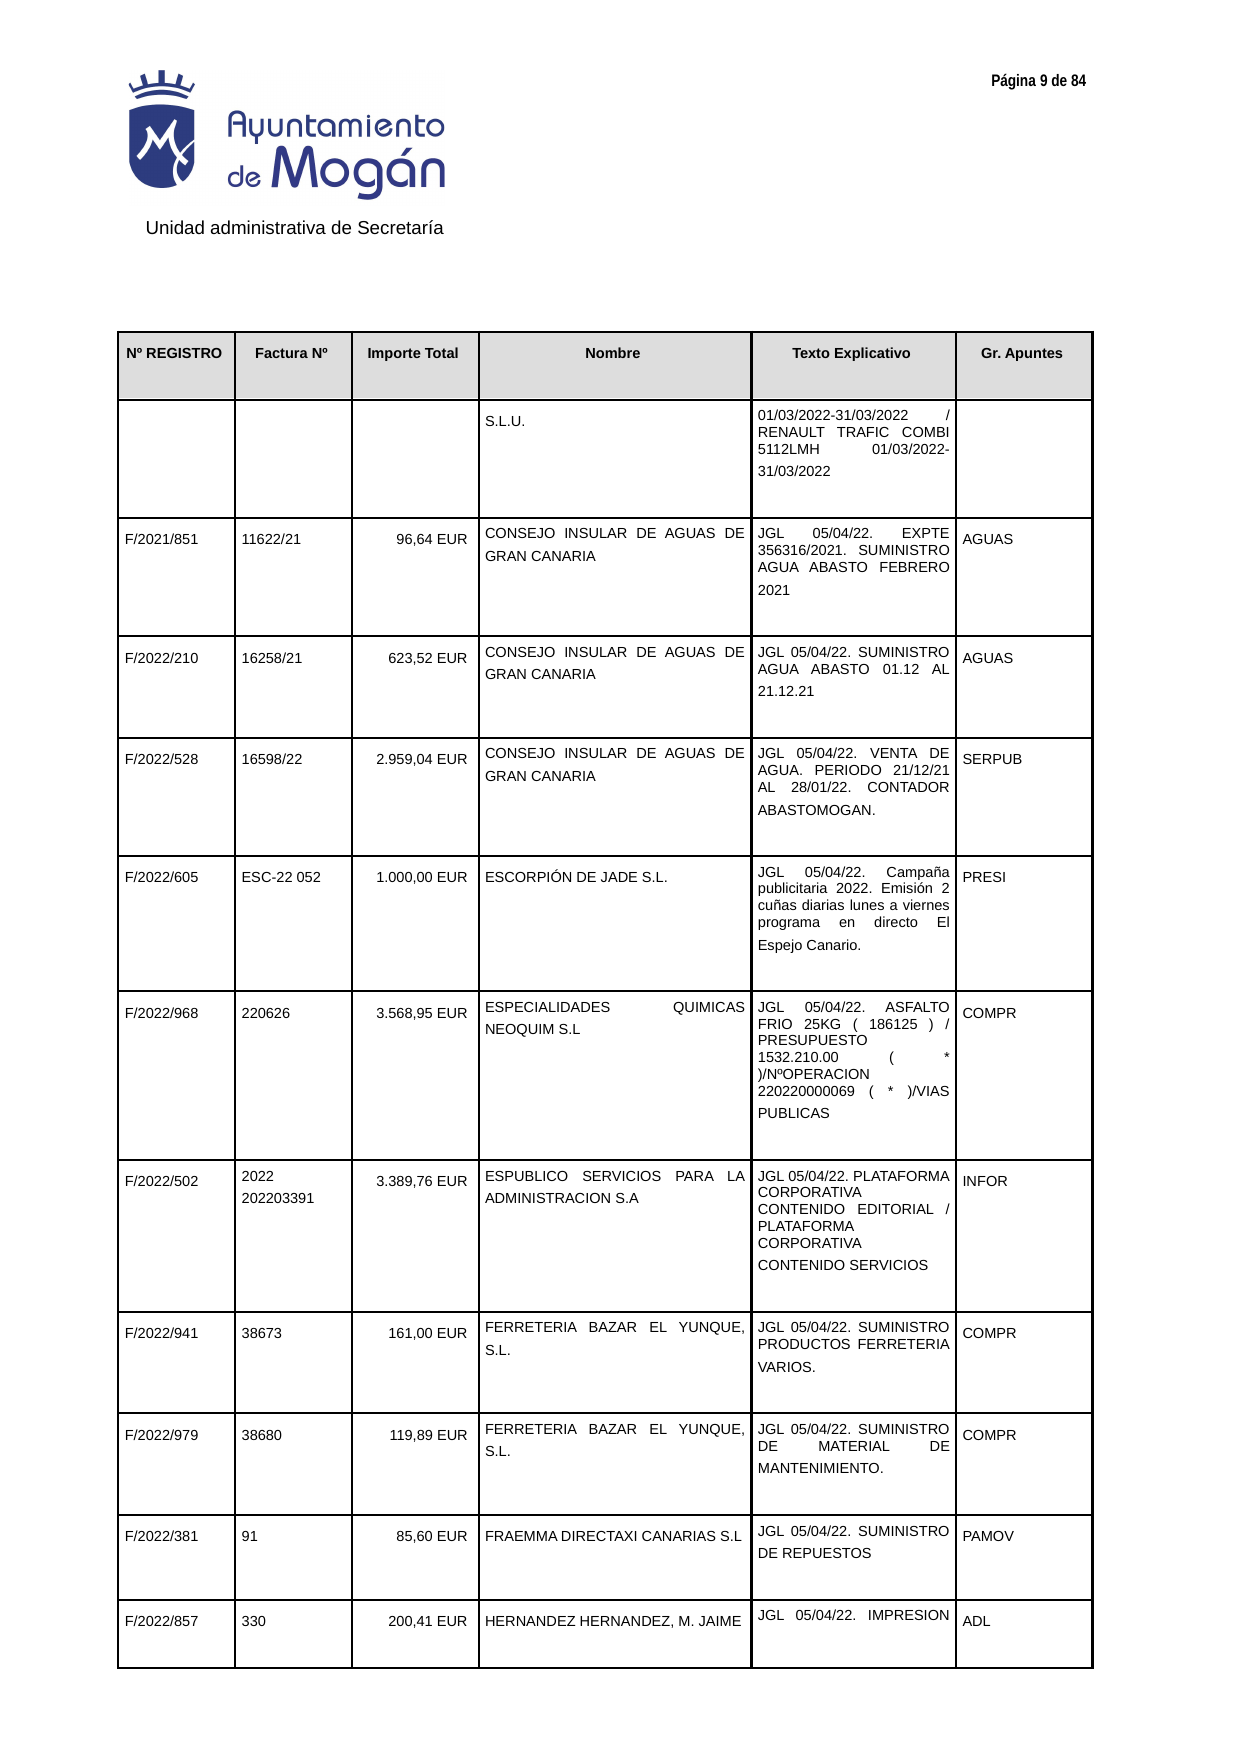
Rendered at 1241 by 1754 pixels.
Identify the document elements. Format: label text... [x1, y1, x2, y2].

table_header Gr. Apuntes [957, 333, 1091, 398]
table_cell 91 [236, 1516, 351, 1599]
table_cell F/2022/502 [119, 1161, 234, 1311]
table_cell COMPR [957, 992, 1091, 1159]
table_cell 2.959,04 EUR [353, 739, 478, 855]
table_cell JGL 05/04/22. VENTA DE AGUA. PERIODO 21/12/21 AL 28/01/22. CONTADOR ABASTOMOGAN. [753, 739, 955, 855]
table_cell 11622/21 [236, 519, 351, 635]
table_cell 200,41 EUR [353, 1601, 478, 1667]
table_cell PAMOV [957, 1516, 1091, 1599]
table_cell [957, 401, 1091, 517]
table_cell 2022 202203391 [236, 1161, 351, 1311]
table_cell F/2022/210 [119, 637, 234, 737]
table_cell ESCORPIÓN DE JADE S.L. [480, 857, 750, 990]
table_cell AGUAS [957, 519, 1091, 635]
table_cell 16598/22 [236, 739, 351, 855]
table_cell F/2022/968 [119, 992, 234, 1159]
table_cell INFOR [957, 1161, 1091, 1311]
table_cell FRAEMMA DIRECTAXI CANARIAS S.L [480, 1516, 750, 1599]
table_cell [353, 401, 478, 517]
table_cell CONSEJO INSULAR DE AGUAS DE GRAN CANARIA [480, 739, 750, 855]
table_cell SERPUB [957, 739, 1091, 855]
table_cell [119, 401, 234, 517]
table_cell JGL 05/04/22. SUMINISTRO PRODUCTOS FERRETERIA VARIOS. [753, 1313, 955, 1412]
table_cell JGL 05/04/22. PLATAFORMA CORPORATIVA CONTENIDO EDITORIAL / PLATAFORMA CORPORATIVA CONTENIDO SERVICIOS [753, 1161, 955, 1311]
table_cell COMPR [957, 1313, 1091, 1412]
table_cell 3.568,95 EUR [353, 992, 478, 1159]
table_cell JGL 05/04/22. ASFALTO FRIO 25KG ( 186125 ) / PRESUPUESTO 1532.210.00 ( * )/NºOPERACION 220220000069 ( * )/VIAS PUBLICAS [753, 992, 955, 1159]
table_cell F/2022/381 [119, 1516, 234, 1599]
table_cell 85,60 EUR [353, 1516, 478, 1599]
table_cell F/2021/851 [119, 519, 234, 635]
table_cell F/2022/857 [119, 1601, 234, 1667]
table_cell CONSEJO INSULAR DE AGUAS DE GRAN CANARIA [480, 637, 750, 737]
table_cell 1.000,00 EUR [353, 857, 478, 990]
table_cell F/2022/528 [119, 739, 234, 855]
table_cell ESPUBLICO SERVICIOS PARA LA ADMINISTRACION S.A [480, 1161, 750, 1311]
table_cell JGL 05/04/22. Campaña publicitaria 2022. Emisión 2 cuñas diarias lunes a viernes programa en directo El Espejo Canario. [753, 857, 955, 990]
table_cell 119,89 EUR [353, 1414, 478, 1514]
table_header Nº REGISTRO [119, 333, 234, 398]
table_cell 623,52 EUR [353, 637, 478, 737]
table_cell JGL 05/04/22. IMPRESION [753, 1601, 955, 1667]
table_cell 38673 [236, 1313, 351, 1412]
table_cell F/2022/979 [119, 1414, 234, 1514]
table_cell 3.389,76 EUR [353, 1161, 478, 1311]
table_cell JGL 05/04/22. SUMINISTRO DE REPUESTOS [753, 1516, 955, 1599]
table_cell 16258/21 [236, 637, 351, 737]
table_cell ADL [957, 1601, 1091, 1667]
picture [128, 70, 445, 206]
table_cell 220626 [236, 992, 351, 1159]
table_header Nombre [480, 333, 750, 398]
table_cell JGL 05/04/22. EXPTE 356316/2021. SUMINISTRO AGUA ABASTO FEBRERO 2021 [753, 519, 955, 635]
table_cell 38680 [236, 1414, 351, 1514]
table_cell F/2022/605 [119, 857, 234, 990]
table_cell [236, 401, 351, 517]
table_header Texto Explicativo [753, 333, 955, 398]
table_cell HERNANDEZ HERNANDEZ, M. JAIME [480, 1601, 750, 1667]
table_header Factura Nº [236, 333, 351, 398]
table_cell FERRETERIA BAZAR EL YUNQUE, S.L. [480, 1414, 750, 1514]
table_cell FERRETERIA BAZAR EL YUNQUE, S.L. [480, 1313, 750, 1412]
table_cell JGL 05/04/22. SUMINISTRO DE MATERIAL DE MANTENIMIENTO. [753, 1414, 955, 1514]
table_cell ESC-22 052 [236, 857, 351, 990]
table_header Importe Total [353, 333, 478, 398]
table_cell COMPR [957, 1414, 1091, 1514]
table_cell JGL 05/04/22. SUMINISTRO AGUA ABASTO 01.12 AL 21.12.21 [753, 637, 955, 737]
table_cell ESPECIALIDADES QUIMICAS NEOQUIM S.L [480, 992, 750, 1159]
table_cell CONSEJO INSULAR DE AGUAS DE GRAN CANARIA [480, 519, 750, 635]
table_cell PRESI [957, 857, 1091, 990]
table_cell F/2022/941 [119, 1313, 234, 1412]
table_cell S.L.U. [480, 401, 750, 517]
table_cell AGUAS [957, 637, 1091, 737]
table_cell 96,64 EUR [353, 519, 478, 635]
table_cell 01/03/2022-31/03/2022 / RENAULT TRAFIC COMBI 5112LMH 01/03/2022-31/03/2022 [753, 401, 955, 517]
table_cell 330 [236, 1601, 351, 1667]
table_cell 161,00 EUR [353, 1313, 478, 1412]
